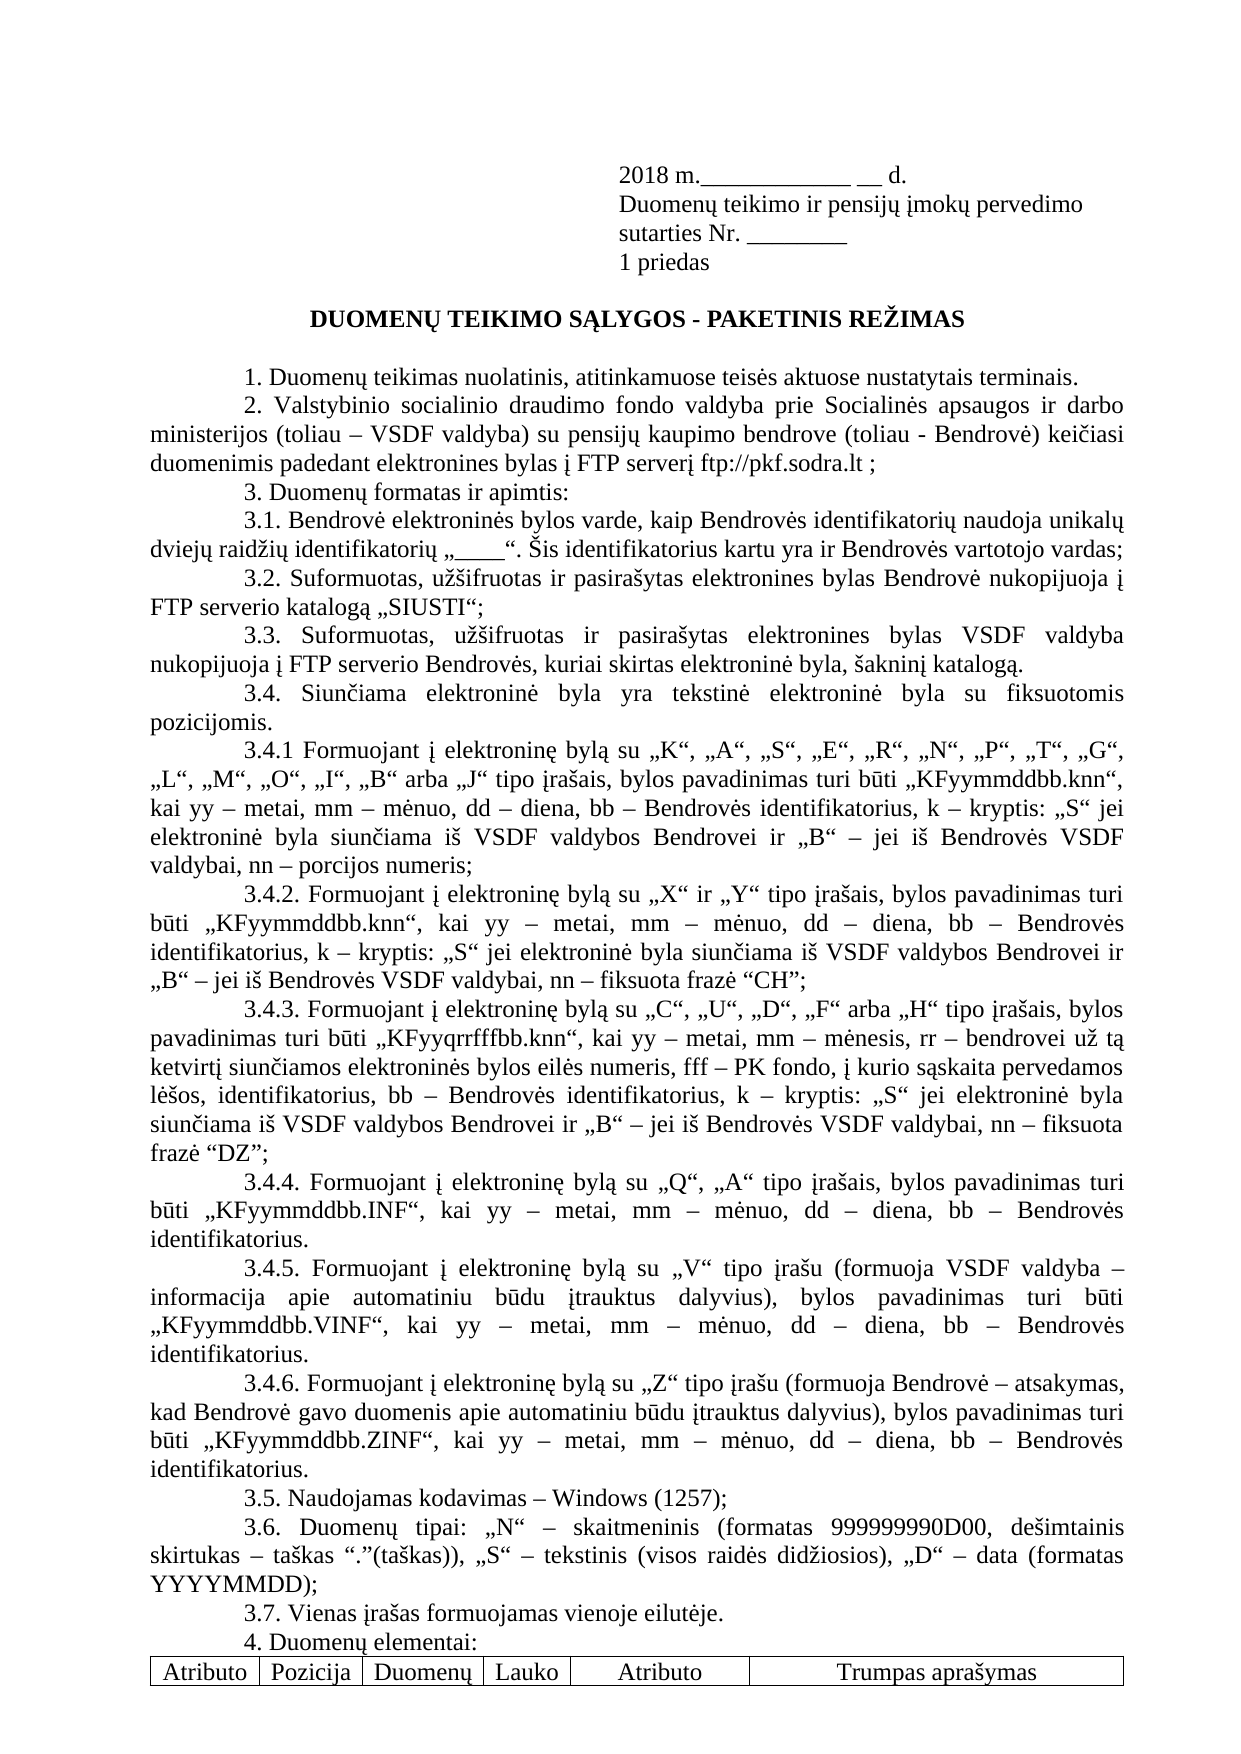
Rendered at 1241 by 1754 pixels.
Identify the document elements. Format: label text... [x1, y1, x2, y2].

table_header Atributo [151, 1657, 259, 1685]
text 3.4. Siunčiama elektroninė byla yra tekstinė elektroninė byla su fiksuotomis pozicijomis. [150, 678, 1125, 736]
table_header Duomenų [363, 1657, 483, 1685]
text 2. Valstybinio socialinio draudimo fondo valdyba prie Socialinės apsaugos ir darbo ministerijos (toliau – VSDF valdyba) su pensijų kaupimo bendrove (toliau - Bendrovė) keičiasi duomenimis padedant elektronines bylas į FTP serverį ftp://pkf.sodra.lt ; [150, 391, 1125, 477]
text DUOMENŲ TEIKIMO SĄLYGOS - PAKETINIS REŽIMAS [150, 304, 1125, 333]
text 3. Duomenų formatas ir apimtis: [150, 477, 1125, 506]
text 1 priedas [619, 247, 1125, 276]
table_header Pozicija [260, 1657, 362, 1685]
text 3.4.6. Formuojant į elektroninę bylą su „Z“ tipo įrašu (formuoja Bendrovė – atsakymas, kad Bendrovė gavo duomenis apie automatiniu būdu įtrauktus dalyvius), bylos pavadinimas turi būti „KFyymmddbb.ZINF“, kai yy – metai, mm – mėnuo, dd – diena, bb – Bendrovės identifikatorius. [150, 1368, 1125, 1483]
text Duomenų teikimo ir pensijų įmokų pervedimo sutarties Nr. ________ [619, 189, 1125, 247]
text 4. Duomenų elementai: [150, 1627, 1125, 1656]
text 3.1. Bendrovė elektroninės bylos varde, kaip Bendrovės identifikatorių naudoja unikalų dviejų raidžių identifikatorių „____“. Šis identifikatorius kartu yra ir Bendrovės vartotojo vardas; [150, 506, 1125, 563]
text 3.4.4. Formuojant į elektroninę bylą su „Q“, „A“ tipo įrašais, bylos pavadinimas turi būti „KFyymmddbb.INF“, kai yy – metai, mm – mėnuo, dd – diena, bb – Bendrovės identifikatorius. [150, 1167, 1125, 1253]
text 3.3. Suformuotas, užšifruotas ir pasirašytas elektronines bylas VSDF valdyba nukopijuoja į FTP serverio Bendrovės, kuriai skirtas elektroninė byla, šakninį katalogą. [150, 621, 1125, 678]
text 3.4.5. Formuojant į elektroninę bylą su „V“ tipo įrašu (formuoja VSDF valdyba – informacija apie automatiniu būdu įtrauktus dalyvius), bylos pavadinimas turi būti „KFyymmddbb.VINF“, kai yy – metai, mm – mėnuo, dd – diena, bb – Bendrovės identifikatorius. [150, 1253, 1125, 1368]
text 3.4.3. Formuojant į elektroninę bylą su „C“, „U“, „D“, „F“ arba „H“ tipo įrašais, bylos pavadinimas turi būti „KFyyqrrfffbb.knn“, kai yy – metai, mm – mėnesis, rr – bendrovei už tą ketvirtį siunčiamos elektroninės bylos eilės numeris, fff – PK fondo, į kurio sąskaita pervedamos lėšos, identifikatorius, bb – Bendrovės identifikatorius, k – kryptis: „S“ jei elektroninė byla siunčiama iš VSDF valdybos Bendrovei ir „B“ – jei iš Bendrovės VSDF valdybai, nn – fiksuota frazė “DZ”; [150, 994, 1125, 1167]
table_header Lauko [484, 1657, 570, 1685]
text 3.2. Suformuotas, užšifruotas ir pasirašytas elektronines bylas Bendrovė nukopijuoja į FTP serverio katalogą „SIUSTI“; [150, 563, 1125, 621]
text 3.5. Naudojamas kodavimas – Windows (1257); [150, 1483, 1125, 1512]
text 2018 m.____________ __ d. [619, 161, 1125, 189]
text 1. Duomenų teikimas nuolatinis, atitinkamuose teisės aktuose nustatytais terminais. [150, 362, 1125, 391]
table_header Trumpas aprašymas [750, 1657, 1123, 1685]
text 3.6. Duomenų tipai: „N“ – skaitmeninis (formatas 999999990D00, dešimtainis skirtukas – taškas “.”(taškas)), „S“ – tekstinis (visos raidės didžiosios), „D“ – data (formatas YYYYMMDD); [150, 1512, 1125, 1598]
text 3.7. Vienas įrašas formuojamas vienoje eilutėje. [150, 1598, 1125, 1627]
table_header Atributo [571, 1657, 749, 1685]
text 3.4.2. Formuojant į elektroninę bylą su „X“ ir „Y“ tipo įrašais, bylos pavadinimas turi būti „KFyymmddbb.knn“, kai yy – metai, mm – mėnuo, dd – diena, bb – Bendrovės identifikatorius, k – kryptis: „S“ jei elektroninė byla siunčiama iš VSDF valdybos Bendrovei ir „B“ – jei iš Bendrovės VSDF valdybai, nn – fiksuota frazė “CH”; [150, 879, 1125, 994]
text 3.4.1 Formuojant į elektroninę bylą su „K“, „A“, „S“, „E“, „R“, „N“, „P“, „T“, „G“, „L“, „M“, „O“, „I“, „B“ arba „J“ tipo įrašais, bylos pavadinimas turi būti „KFyymmddbb.knn“, kai yy – metai, mm – mėnuo, dd – diena, bb – Bendrovės identifikatorius, k – kryptis: „S“ jei elektroninė byla siunčiama iš VSDF valdybos Bendrovei ir „B“ – jei iš Bendrovės VSDF valdybai, nn – porcijos numeris; [150, 736, 1125, 879]
